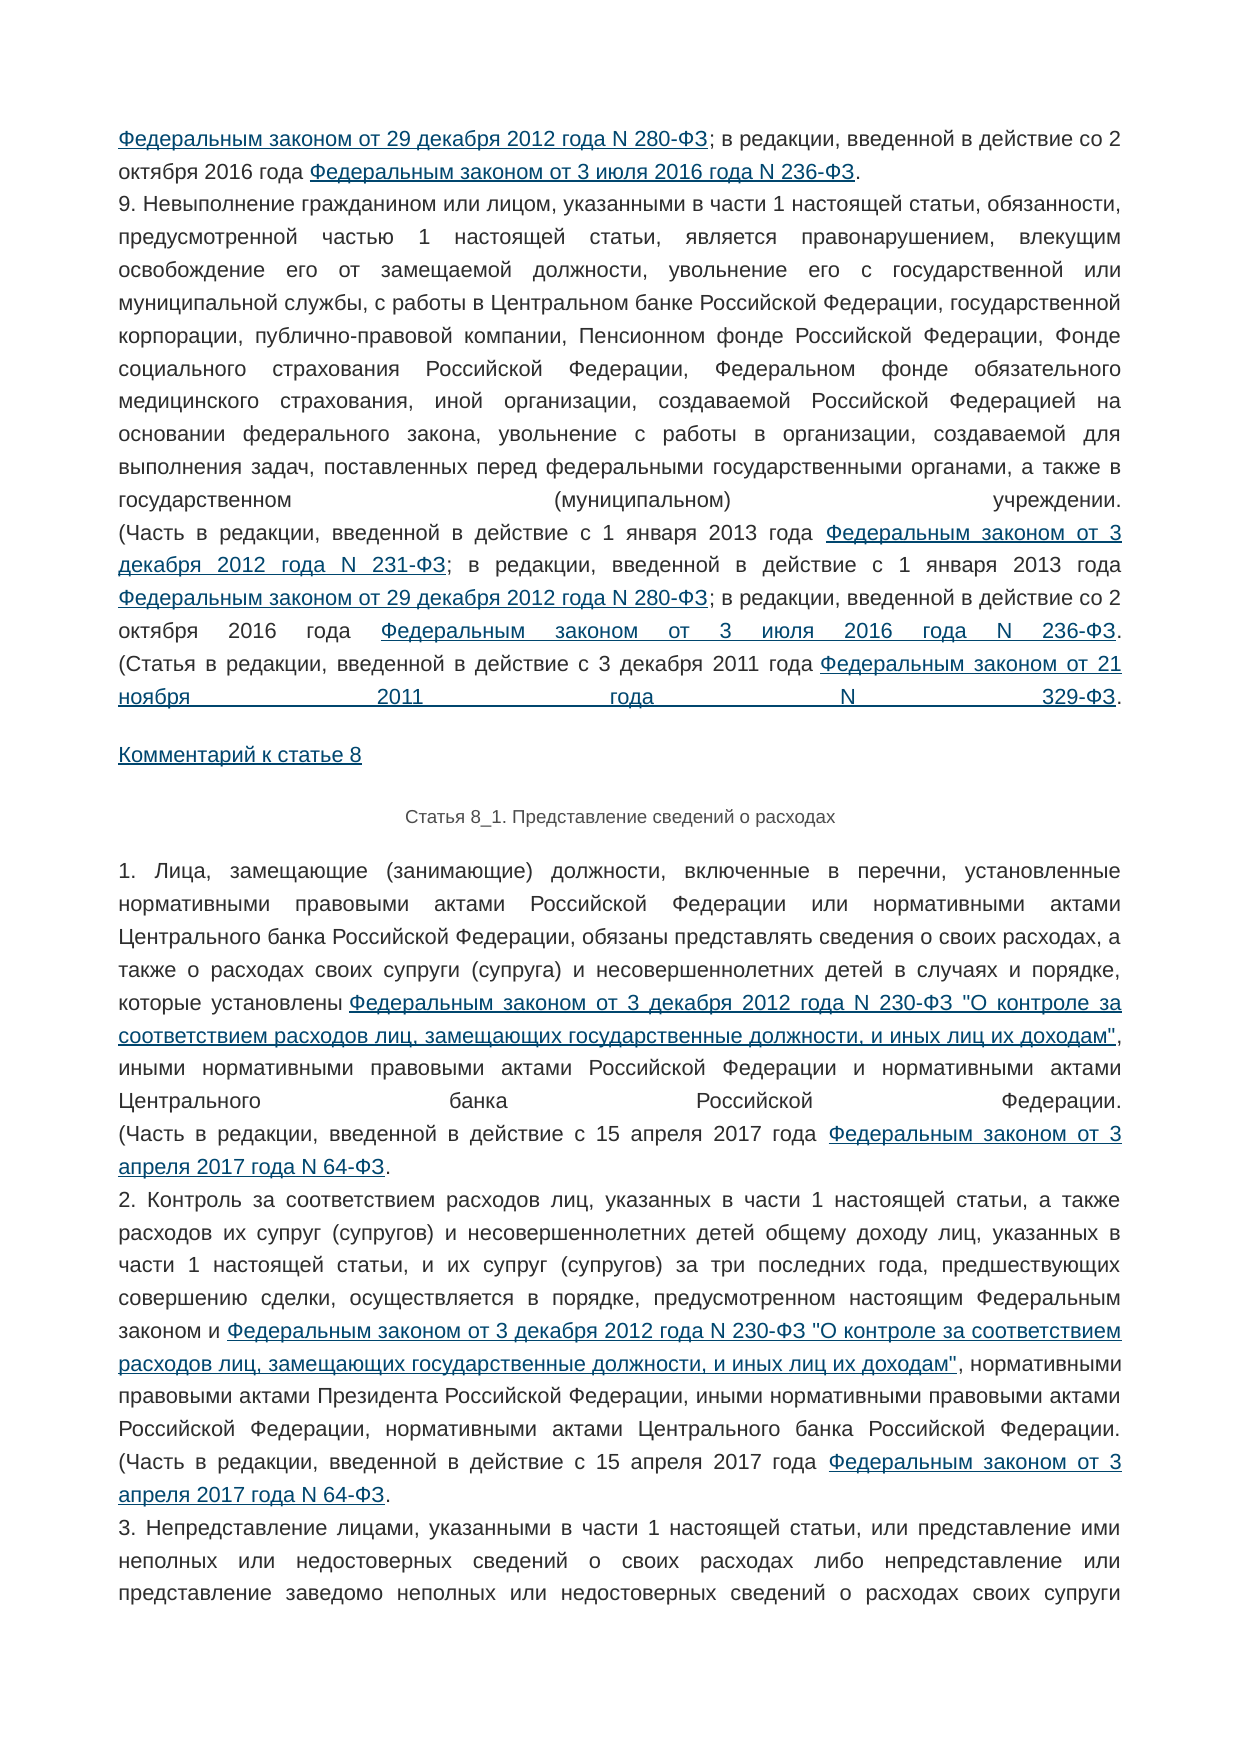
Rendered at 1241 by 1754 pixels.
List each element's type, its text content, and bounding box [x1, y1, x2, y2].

text 9. Невыполнение гражданином или лицом, указанными в части 1 настоящей статьи, обязанности, предусмотренной частью 1 настоящей статьи, является правонарушением, влекущим освобождение его от замещаемой должности, увольнение его с государственной или муниципальной службы, с работы в Центральном банке Российской Федерации, государственной корпорации, публично-правовой компании, Пенсионном фонде Российской Федерации, Фонде социального страхования Российской Федерации, Федеральном фонде обязательного медицинского страхования, иной организации, создаваемой Российской Федерацией на основании федерального закона, увольнение с работы в организации, создаваемой для выполнения задач, поставленных перед федеральными государственными органами, а также в государственном (муниципальном) учреждении. (Часть в редакции, введенной в действие с 1 января 2013 года Федеральным законом от 3 декабря 2012 года N 231-ФЗ; в редакции, введенной в действие с 1 января 2013 года Федеральным законом от 29 декабря 2012 года N 280-ФЗ; в редакции, введенной в действие со 2 октября 2016 года Федеральным законом от 3 июля 2016 года N 236-ФЗ. (Статья в редакции, введенной в действие с 3 декабря 2011 года Федеральным законом от 21 ноября 2011 года N 329-ФЗ. Комментарий к статье 8 [118, 184, 1122, 767]
text 1. Лица, замещающие (занимающие) должности, включенные в перечни, установленные нормативными правовыми актами Российской Федерации или нормативными актами Центрального банка Российской Федерации, обязаны представлять сведения о своих расходах, а также о расходах своих супруги (супруга) и несовершеннолетних детей в случаях и порядке, которые установлены Федеральным законом от 3 декабря 2012 года N 230-ФЗ "О контроле за соответствием расходов лиц, замещающих государственные должности, и иных лиц их доходам", иными нормативными правовыми актами Российской Федерации и нормативными актами Центрального банка Российской Федерации. (Часть в редакции, введенной в действие с 15 апреля 2017 года Федеральным законом от 3 апреля 2017 года N 64-ФЗ. [118, 851, 1122, 1179]
text 3. Непредставление лицами, указанными в части 1 настоящей статьи, или представление ими неполных или недостоверных сведений о своих расходах либо непредставление или представление заведомо неполных или недостоверных сведений о расходах своих супруги [118, 1507, 1122, 1606]
text Федеральным законом от 29 декабря 2012 года N 280-ФЗ; в редакции, введенной в действие со 2 октября 2016 года Федеральным законом от 3 июля 2016 года N 236-ФЗ. [118, 118, 1122, 184]
subtitle Статья 8_1. Представление сведений о расходах [118, 806, 1122, 827]
text 2. Контроль за соответствием расходов лиц, указанных в части 1 настоящей статьи, а также расходов их супруг (супругов) и несовершеннолетних детей общему доходу лиц, указанных в части 1 настоящей статьи, и их супруг (супругов) за три последних года, предшествующих совершению сделки, осуществляется в порядке, предусмотренном настоящим Федеральным законом и Федеральным законом от 3 декабря 2012 года N 230-ФЗ "О контроле за соответствием расходов лиц, замещающих государственные должности, и иных лиц их доходам", нормативными правовыми актами Президента Российской Федерации, иными нормативными правовыми актами Российской Федерации, нормативными актами Центрального банка Российской Федерации. (Часть в редакции, введенной в действие с 15 апреля 2017 года Федеральным законом от 3 апреля 2017 года N 64-ФЗ. [118, 1179, 1122, 1507]
